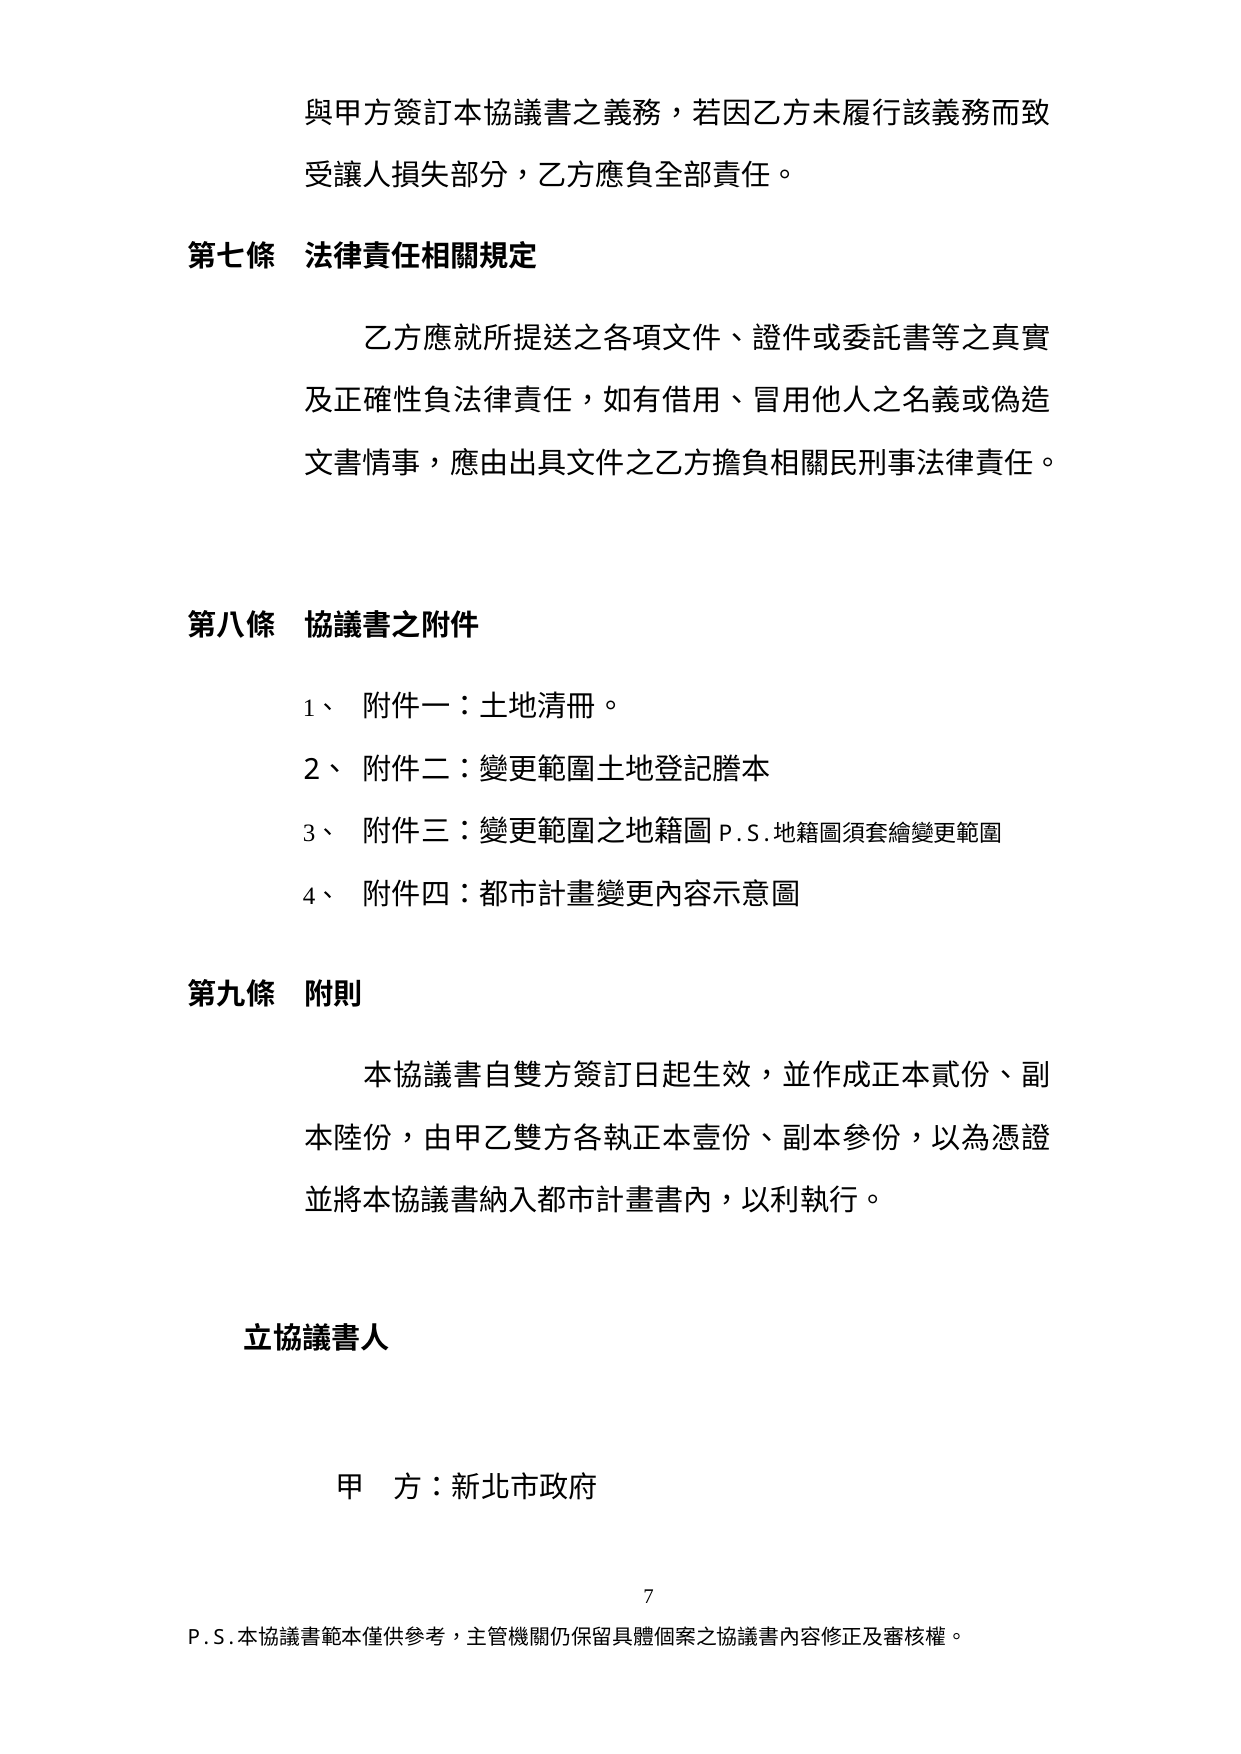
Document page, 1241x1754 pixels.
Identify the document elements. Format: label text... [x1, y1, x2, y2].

text 立協議書人 [187, 1294, 1053, 1356]
list 附件二：變更範圍土地登記謄本 [303, 725, 1053, 787]
text 第八條 協議書之附件 [187, 581, 1053, 644]
list 附件三：變更範圍之地籍圖P.S.地籍圖須套繪變更範圍 [303, 787, 1053, 850]
text 乙方應就所提送之各項文件、證件或委託書等之真實及正確性負法律責任，如有借用、冒用他人之名義或偽造文書情事，應由出具文件之乙方擔負相關民刑事法律責任。 [304, 294, 1053, 481]
list 附件一：土地清冊。 [303, 662, 1053, 725]
text 第九條 附則 [187, 950, 1053, 1012]
list 附件四：都市計畫變更內容示意圖 [303, 850, 1053, 912]
text 本協議書自雙方簽訂日起生效，並作成正本貳份、副本陸份，由甲乙雙方各執正本壹份、副本參份，以為憑證。並將本協議書納入都市計畫書內，以利執行。 [304, 1031, 1053, 1219]
text 甲 方：新北市政府 [335, 1443, 1053, 1506]
text 第七條 法律責任相關規定 [187, 212, 1053, 275]
text 與甲方簽訂本協議書之義務，若因乙方未履行該義務而致受讓人損失部分，乙方應負全部責任。 [304, 69, 1053, 194]
